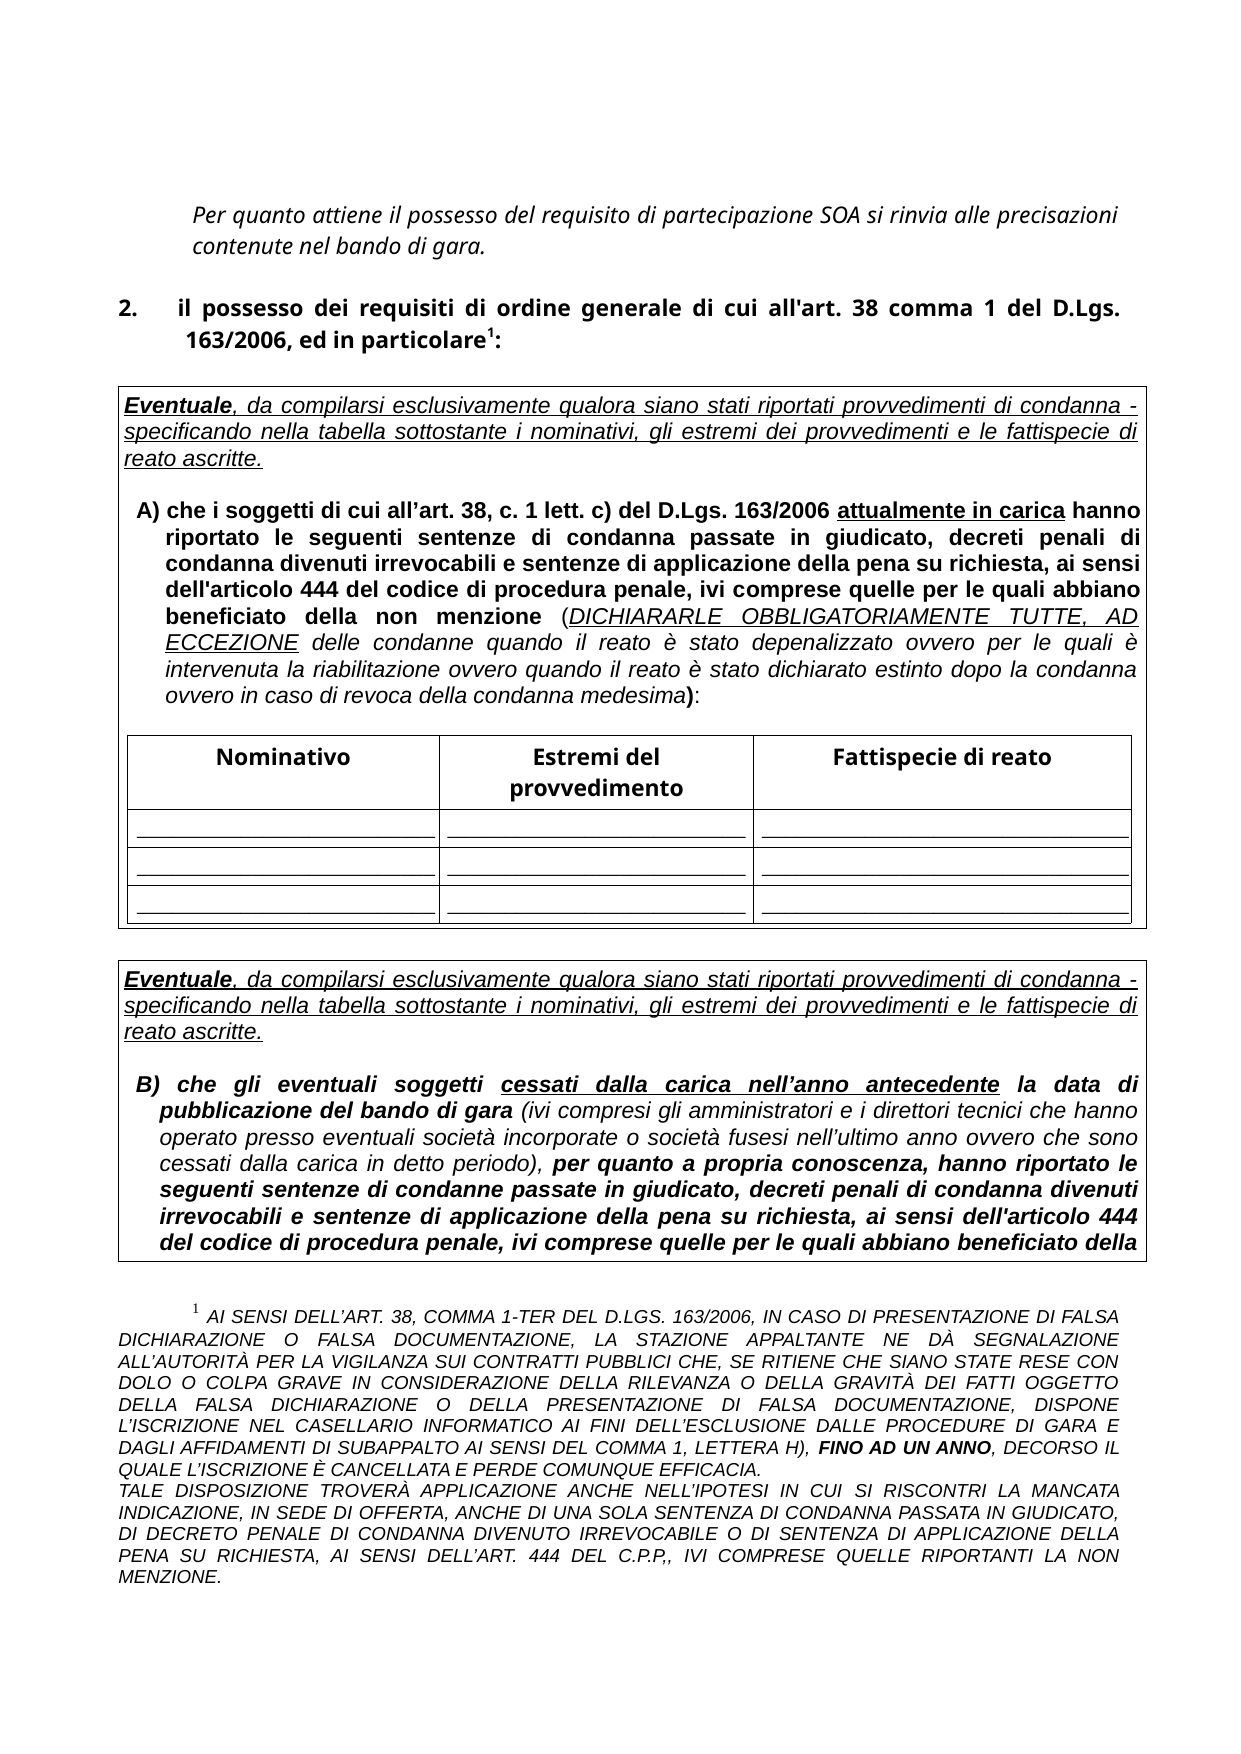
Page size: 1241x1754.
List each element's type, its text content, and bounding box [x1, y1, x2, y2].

table_cell __________________________ [128, 848, 439, 884]
table_header Eventuale, da compilarsi esclusivamente qualora siano stati riportati provvedimenti di condanna - specificando nella tabella sottostante i nominativi, gli estremi dei provvedimenti e le fattispecie di reato ascritte. A) che i soggetti di cui all’art. 38, c. 1 lett. c) del D.Lgs. 163/2006 attualmente in carica hanno riportato le seguenti sentenze di condanna passate in giudicato, decreti penali di condanna divenuti irrevocabili e sentenze di applicazione della pena su richiesta, ai sensi dell'articolo 444 del codice di procedura penale, ivi comprese quelle per le quali abbiano beneficiato della non menzione (DICHIARARLE OBBLIGATORIAMENTE TUTTE, AD ECCEZIONE delle condanne quando il reato è stato depenalizzato ovvero per le quali è intervenuta la riabilitazione ovvero quando il reato è stato dichiarato estinto dopo la condanna ovvero in caso di revoca della condanna medesima): [119, 387, 1146, 928]
list TALE DISPOSIZIONE TROVERÀ APPLICAZIONE ANCHE NELL’IPOTESI IN CUI SI RISCONTRI LA MANCATA INDICAZIONE, IN SEDE DI OFFERTA, ANCHE DI UNA SOLA SENTENZA DI CONDANNA PASSATA IN GIUDICATO, DI DECRETO PENALE DI CONDANNA DIVENUTO IRREVOCABILE O DI SENTENZA DI APPLICAZIONE DELLA PENA SU RICHIESTA, AI SENSI DELL’ART. 444 DEL C.P.P,, IVI COMPRESE QUELLE RIPORTANTI LA NON MENZIONE. [118, 1480, 1122, 1588]
table_cell __________________________ [440, 886, 753, 922]
table_header Estremi del provvedimento [440, 736, 753, 809]
table_cell ________________________________ [754, 810, 1131, 847]
table_header Fattispecie di reato [754, 736, 1131, 809]
text Per quanto attiene il possesso del requisito di partecipazione SOA si rinvia alle precisazioni contenute nel bando di gara. [192, 199, 1122, 261]
table_cell ________________________________ [754, 886, 1131, 922]
table_header Nominativo [128, 736, 439, 809]
table_header Eventuale, da compilarsi esclusivamente qualora siano stati riportati provvedimenti di condanna - specificando nella tabella sottostante i nominativi, gli estremi dei provvedimenti e le fattispecie di reato ascritte. B) che gli eventuali soggetti cessati dalla carica nell’anno antecedente la data di pubblicazione del bando di gara (ivi compresi gli amministratori e i direttori tecnici che hanno operato presso eventuali società incorporate o società fusesi nell’ultimo anno ovvero che sono cessati dalla carica in detto periodo), per quanto a propria conoscenza, hanno riportato le seguenti sentenze di condanne passate in giudicato, decreti penali di condanna divenuti irrevocabili e sentenze di applicazione della pena su richiesta, ai sensi dell'articolo 444 del codice di procedura penale, ivi comprese quelle per le quali abbiano beneficiato della [119, 961, 1146, 1261]
table_cell __________________________ [128, 810, 439, 847]
list il possesso dei requisiti di ordine generale di cui all'art. 38 comma 1 del D.Lgs. 163/2006, ed in particolare: [118, 292, 1122, 355]
table_cell __________________________ [128, 886, 439, 922]
table_cell __________________________ [440, 848, 753, 884]
table_cell __________________________ [440, 810, 753, 847]
list AI SENSI DELL’ART. 38, COMMA 1-TER DEL D.LGS. 163/2006, IN CASO DI PRESENTAZIONE DI FALSA DICHIARAZIONE O FALSA DOCUMENTAZIONE, LA STAZIONE APPALTANTE NE DÀ SEGNALAZIONE ALL’AUTORITÀ PER LA VIGILANZA SUI CONTRATTI PUBBLICI CHE, SE RITIENE CHE SIANO STATE RESE CON DOLO O COLPA GRAVE IN CONSIDERAZIONE DELLA RILEVANZA O DELLA GRAVITÀ DEI FATTI OGGETTO DELLA FALSA DICHIARAZIONE O DELLA PRESENTAZIONE DI FALSA DOCUMENTAZIONE, DISPONE L’ISCRIZIONE NEL CASELLARIO INFORMATICO AI FINI DELL’ESCLUSIONE DALLE PROCEDURE DI GARA E DAGLI AFFIDAMENTI DI SUBAPPALTO AI SENSI DEL COMMA 1, LETTERA H), FINO AD UN ANNO, DECORSO IL QUALE L’ISCRIZIONE È CANCELLATA E PERDE COMUNQUE EFFICACIA. [118, 1300, 1122, 1480]
table_cell ________________________________ [754, 848, 1131, 884]
